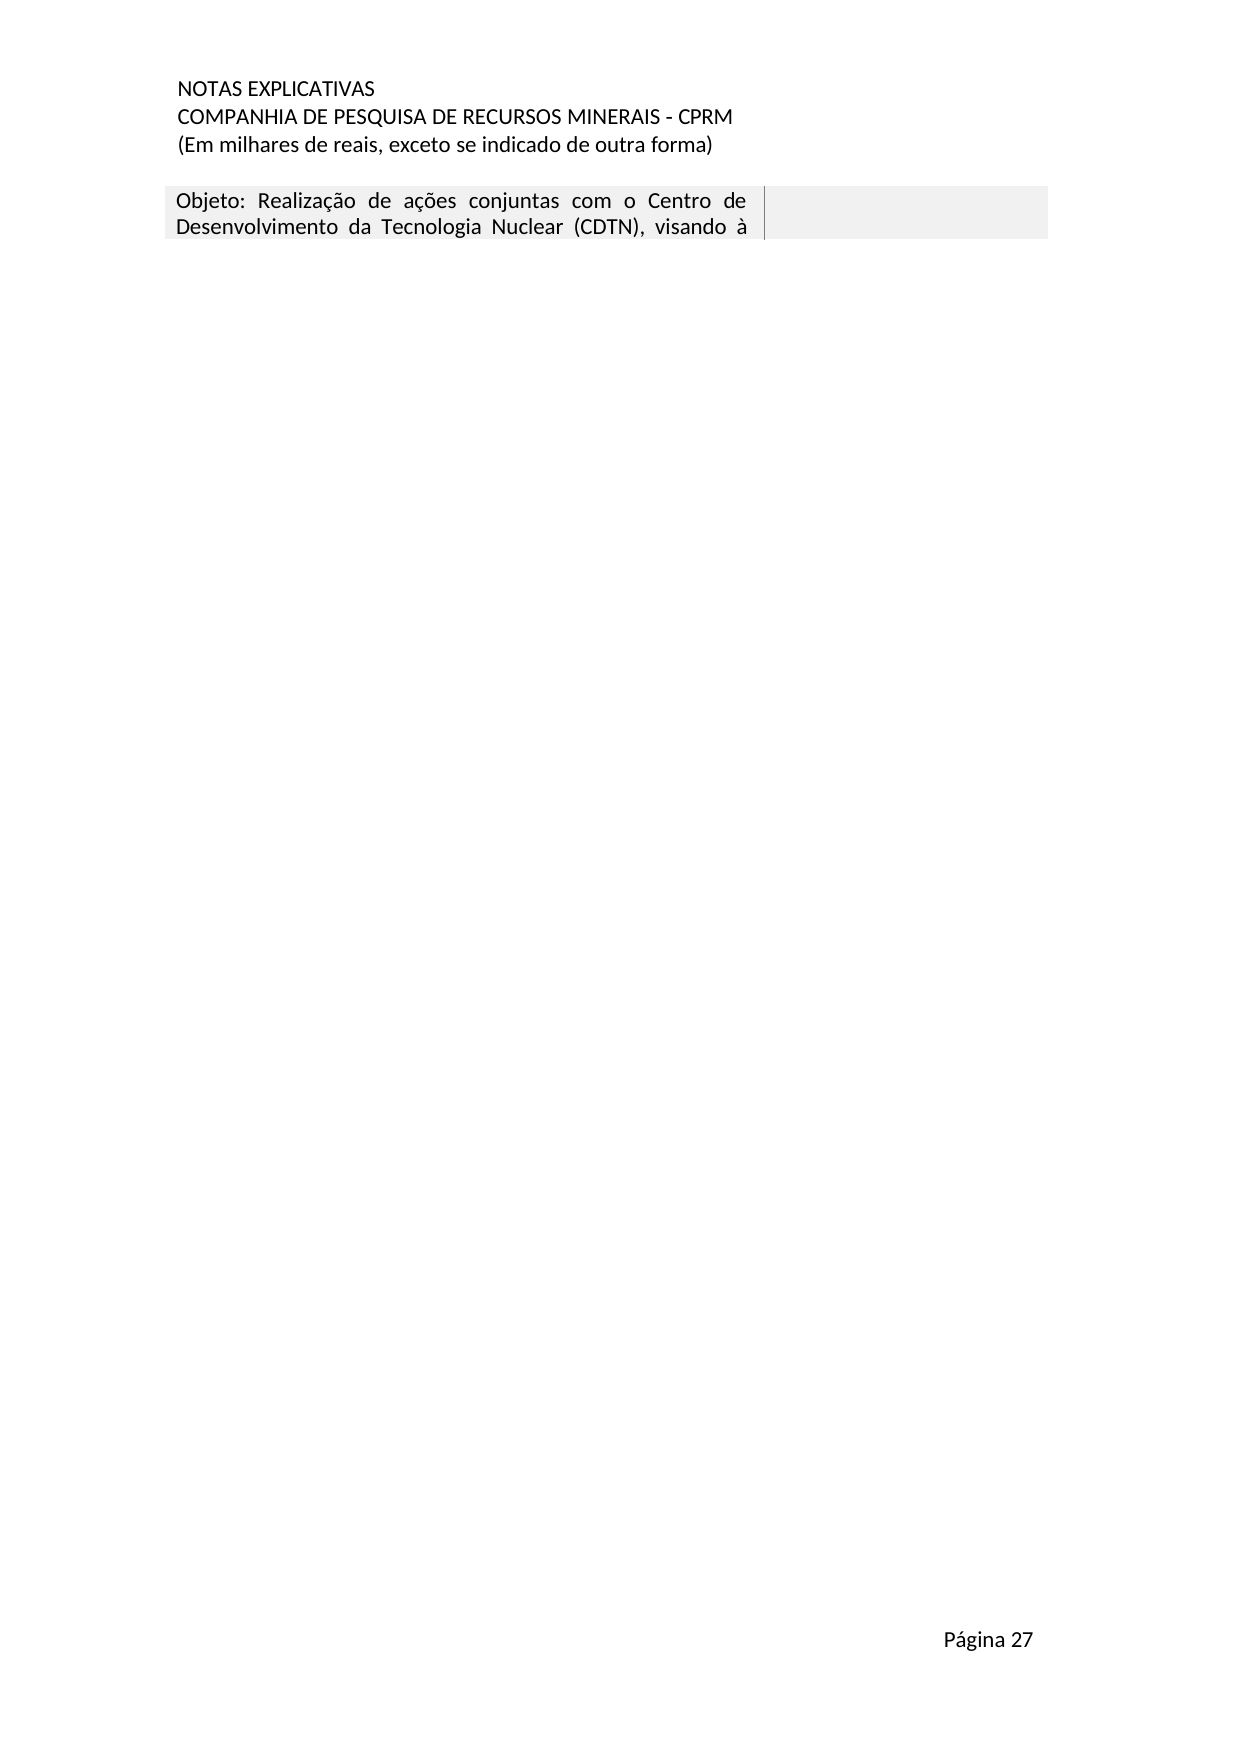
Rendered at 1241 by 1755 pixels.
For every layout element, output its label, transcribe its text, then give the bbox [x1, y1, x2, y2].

table_cell Objeto: Realização de ações conjuntas com o Centro de Desenvolvimento da Tecnologia Nuclear (CDTN), visando à [165, 186, 764, 239]
table_cell [765, 186, 1048, 239]
